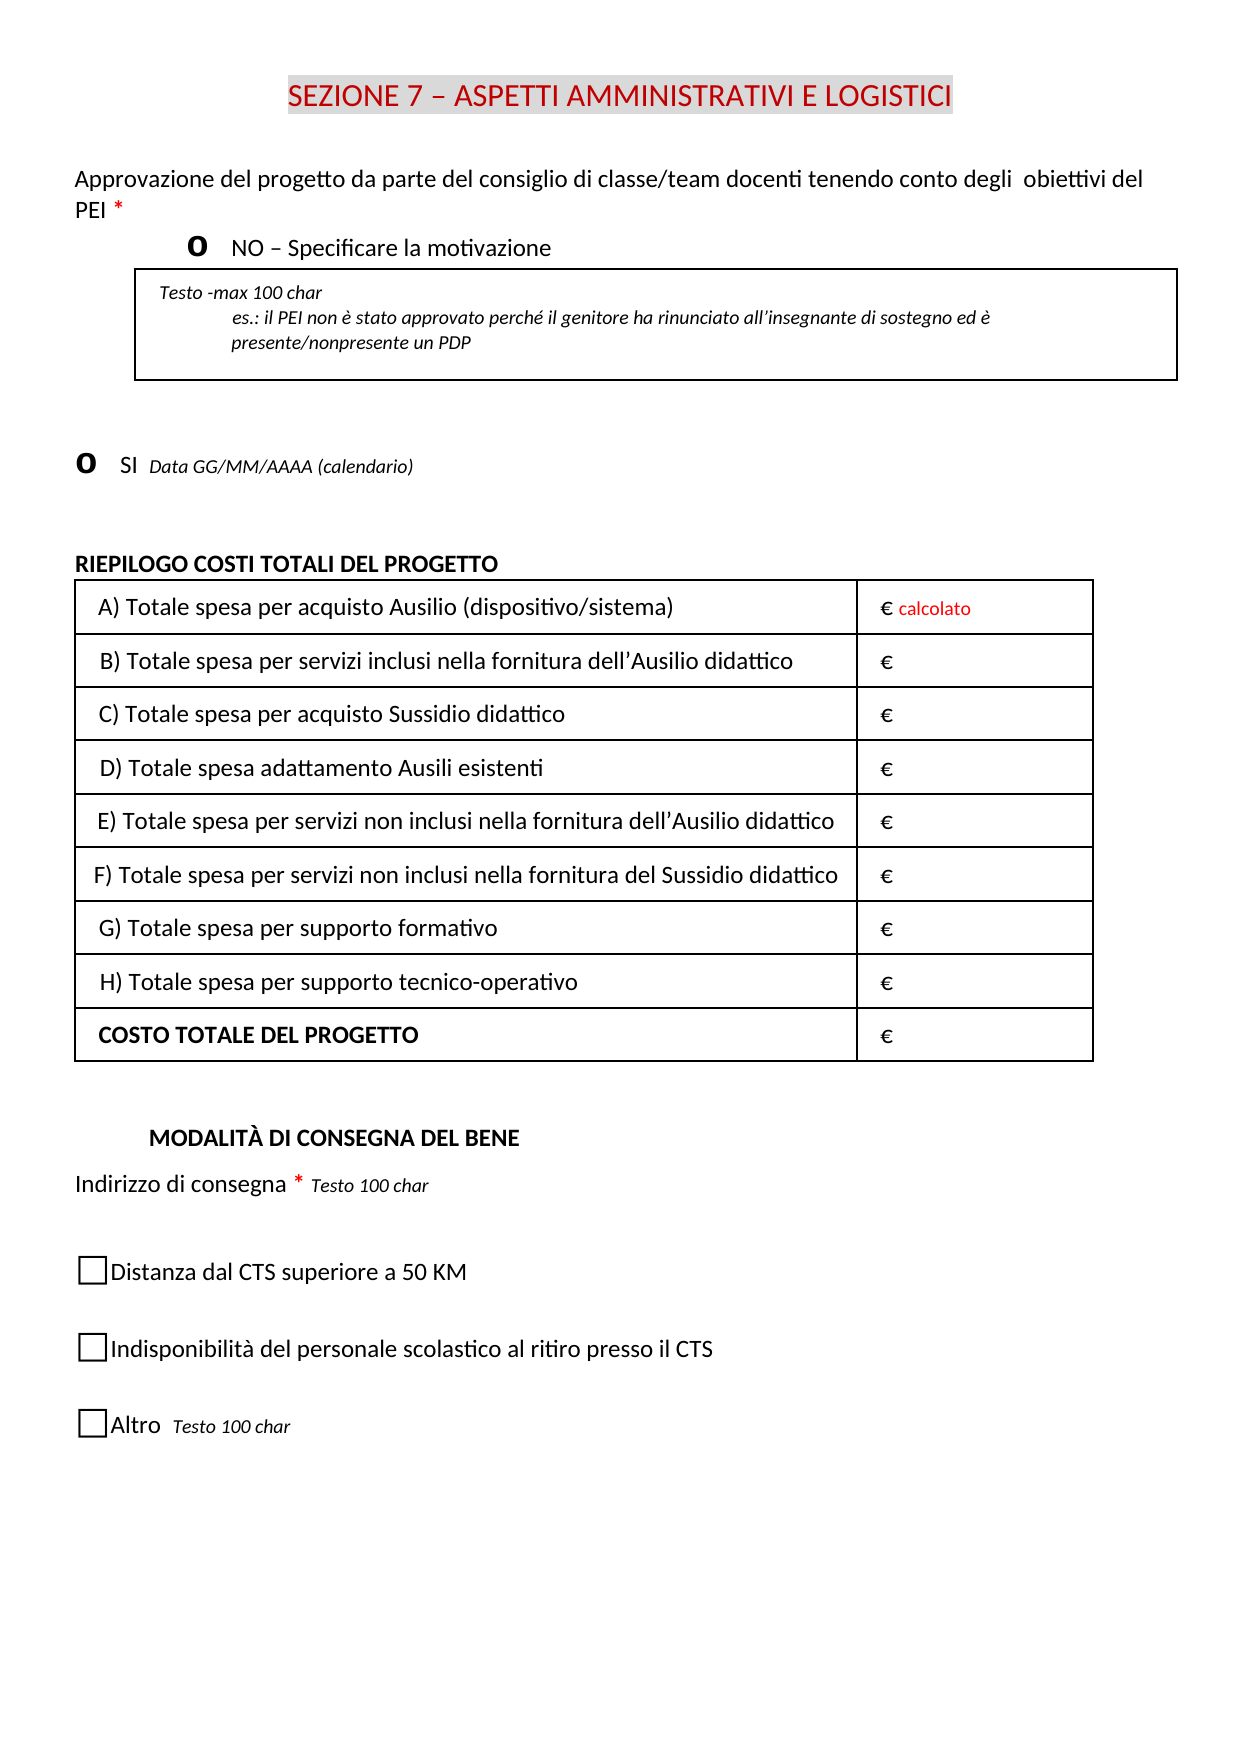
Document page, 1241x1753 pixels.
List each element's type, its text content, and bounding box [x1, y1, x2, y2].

text Indirizzo di consegna * Testo 100 char [75, 1168, 1165, 1198]
text MODALITÀ DI CONSEGNA DEL BENE [149, 1122, 1165, 1153]
text □Distanza dal CTS superiore a 50 KM [75, 1225, 1165, 1302]
table_header € calcolato [858, 581, 1092, 632]
text □Altro Testo 100 char [75, 1378, 1165, 1455]
table_header Testo -max 100 char es.: il PEI non è stato approvato perché il genitore ha rinunciato all’insegnante di sostegno ed è presente/nonpresente un PDP [136, 270, 1176, 379]
table_cell € [858, 688, 1092, 739]
table_cell COSTO TOTALE DEL PROGETTO [76, 1009, 856, 1060]
table_cell D) Totale spesa adattamento Ausili esistenti [76, 741, 856, 793]
text o SI Data GG/MM/AAAA (calendario) [75, 442, 1165, 484]
table_cell € [858, 795, 1092, 846]
table_cell E) Totale spesa per servizi non inclusi nella fornitura dell’Ausilio didattico [76, 795, 856, 846]
table_cell € [858, 955, 1092, 1007]
table_cell B) Totale spesa per servizi inclusi nella fornitura dell’Ausilio didattico [76, 635, 856, 686]
text RIEPILOGO COSTI TOTALI DEL PROGETTO [75, 548, 1165, 579]
table_cell H) Totale spesa per supporto tecnico-operativo [76, 955, 856, 1007]
table_cell € [858, 902, 1092, 953]
table_cell € [858, 848, 1092, 900]
table_header A) Totale spesa per acquisto Ausilio (dispositivo/sistema) [76, 581, 856, 632]
table_cell € [858, 1009, 1092, 1060]
text □Indisponibilità del personale scolastico al ritiro presso il CTS [75, 1302, 1165, 1378]
text o NO – Specificare la motivazione [186, 225, 1165, 268]
table_cell € [858, 635, 1092, 686]
table_cell € [858, 741, 1092, 793]
text Approvazione del progetto da parte del consiglio di classe/team docenti tenendo conto degli obiettivi del PEI * [74, 164, 1165, 225]
table_cell G) Totale spesa per supporto formativo [76, 902, 856, 953]
table_cell C) Totale spesa per acquisto Sussidio didattico [76, 688, 856, 739]
table_cell F) Totale spesa per servizi non inclusi nella fornitura del Sussidio didattico [76, 848, 856, 900]
text SEZIONE 7 – ASPETTI AMMINISTRATIVI E LOGISTICI [75, 75, 1165, 114]
